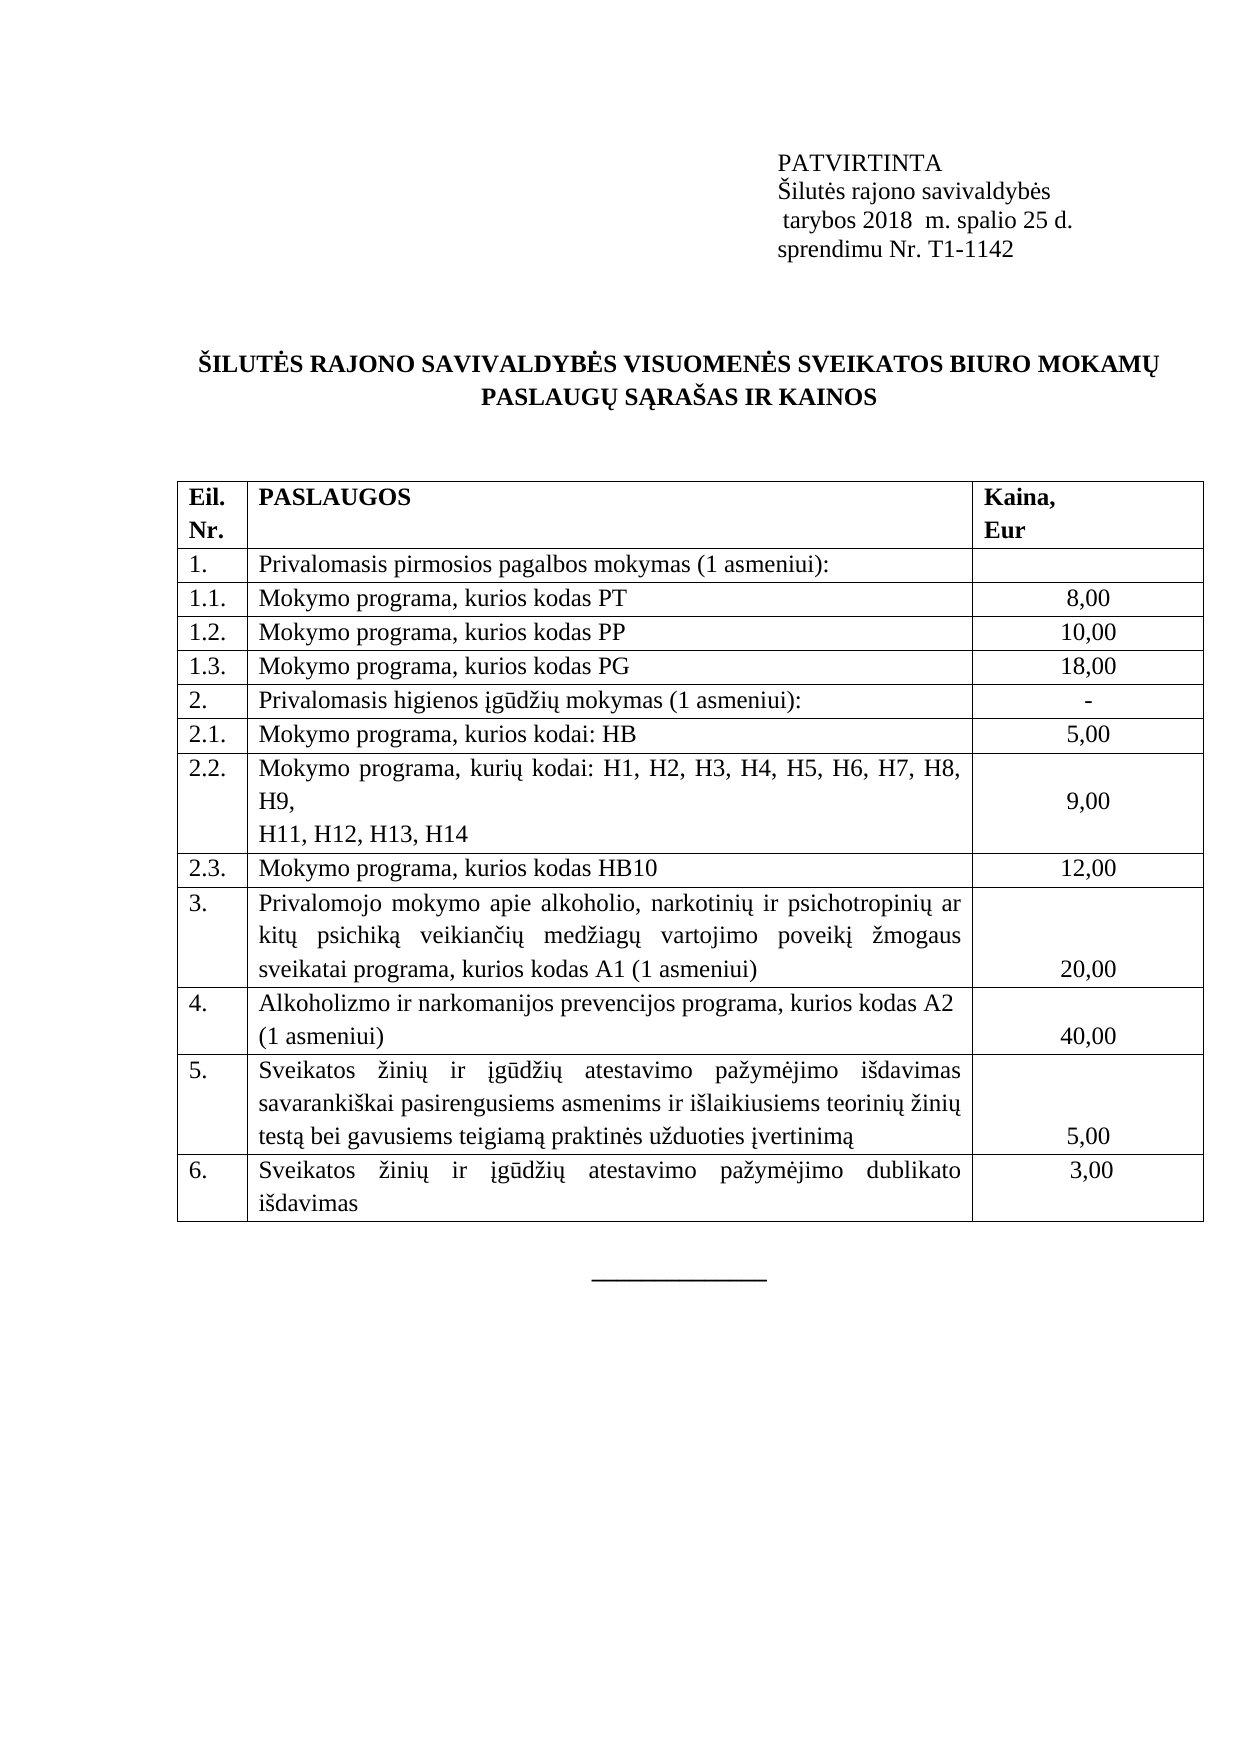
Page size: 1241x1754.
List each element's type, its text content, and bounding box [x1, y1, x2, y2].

table_cell 1.1. [178, 583, 247, 616]
table_header PASLAUGOS [248, 482, 972, 548]
table_cell 5,00 [973, 1055, 1203, 1154]
table_cell Mokymo programa, kurios kodas PP [248, 617, 972, 650]
table_cell 5. [178, 1055, 247, 1154]
text tarybos 2018 m. spalio 25 d. [177, 205, 1181, 234]
table_cell 8,00 [973, 583, 1203, 616]
table_cell 10,00 [973, 617, 1203, 650]
table_cell 1.2. [178, 617, 247, 650]
table_cell - [973, 685, 1203, 718]
table_cell Mokymo programa, kurios kodai: HB [248, 719, 972, 752]
table_cell [973, 549, 1203, 582]
table_cell Sveikatos žinių ir įgūdžių atestavimo pažymėjimo išdavimas savarankiškai pasirengusiems asmenims ir išlaikiusiems teorinių žinių testą bei gavusiems teigiamą praktinės užduoties įvertinimą [248, 1055, 972, 1154]
table_cell 1.3. [178, 651, 247, 684]
text sprendimu Nr. T1-1142 [702, 234, 1181, 263]
table_cell 6. [178, 1155, 247, 1221]
table_cell Mokymo programa, kurių kodai: H1, H2, H3, H4, H5, H6, H7, H8, H9, H11, H12, H13, H14 [248, 754, 972, 852]
table_cell 9,00 [973, 754, 1203, 852]
table_cell 18,00 [973, 651, 1203, 684]
table_cell 1. [178, 549, 247, 582]
table_cell 3,00 [973, 1155, 1203, 1221]
table_cell Mokymo programa, kurios kodas PT [248, 583, 972, 616]
table_header Eil. Nr. [178, 482, 247, 548]
table_cell 2.1. [178, 719, 247, 752]
table_cell 3. [178, 888, 247, 987]
table_cell 2.2. [178, 754, 247, 852]
table_cell Privalomasis pirmosios pagalbos mokymas (1 asmeniui): [248, 549, 972, 582]
table_cell 20,00 [973, 888, 1203, 987]
table_cell Privalomojo mokymo apie alkoholio, narkotinių ir psichotropinių ar kitų psichiką veikiančių medžiagų vartojimo poveikį žmogaus sveikatai programa, kurios kodas A1 (1 asmeniui) [248, 888, 972, 987]
table_cell Alkoholizmo ir narkomanijos prevencijos programa, kurios kodas A2 (1 asmeniui) [248, 988, 972, 1054]
table_cell 2.3. [178, 854, 247, 887]
table_cell 5,00 [973, 719, 1203, 752]
table_cell Mokymo programa, kurios kodas HB10 [248, 854, 972, 887]
text ŠILUTĖS RAJONO SAVIVALDYBĖS VISUOMENĖS SVEIKATOS BIURO MOKAMŲ PASLAUGŲ SĄRAŠAS IR KAINOS [177, 349, 1181, 411]
table_cell 40,00 [973, 988, 1203, 1054]
table_header Kaina, Eur [973, 482, 1203, 548]
table_cell Mokymo programa, kurios kodas PG [248, 651, 972, 684]
text PATVIRTINTA [702, 148, 1181, 176]
text ______________ [177, 1255, 1181, 1284]
table_cell Privalomasis higienos įgūdžių mokymas (1 asmeniui): [248, 685, 972, 718]
table_cell 4. [178, 988, 247, 1054]
text Šilutės rajono savivaldybės [702, 176, 1181, 205]
table_cell 12,00 [973, 854, 1203, 887]
table_cell 2. [178, 685, 247, 718]
table_cell Sveikatos žinių ir įgūdžių atestavimo pažymėjimo dublikato išdavimas [248, 1155, 972, 1221]
